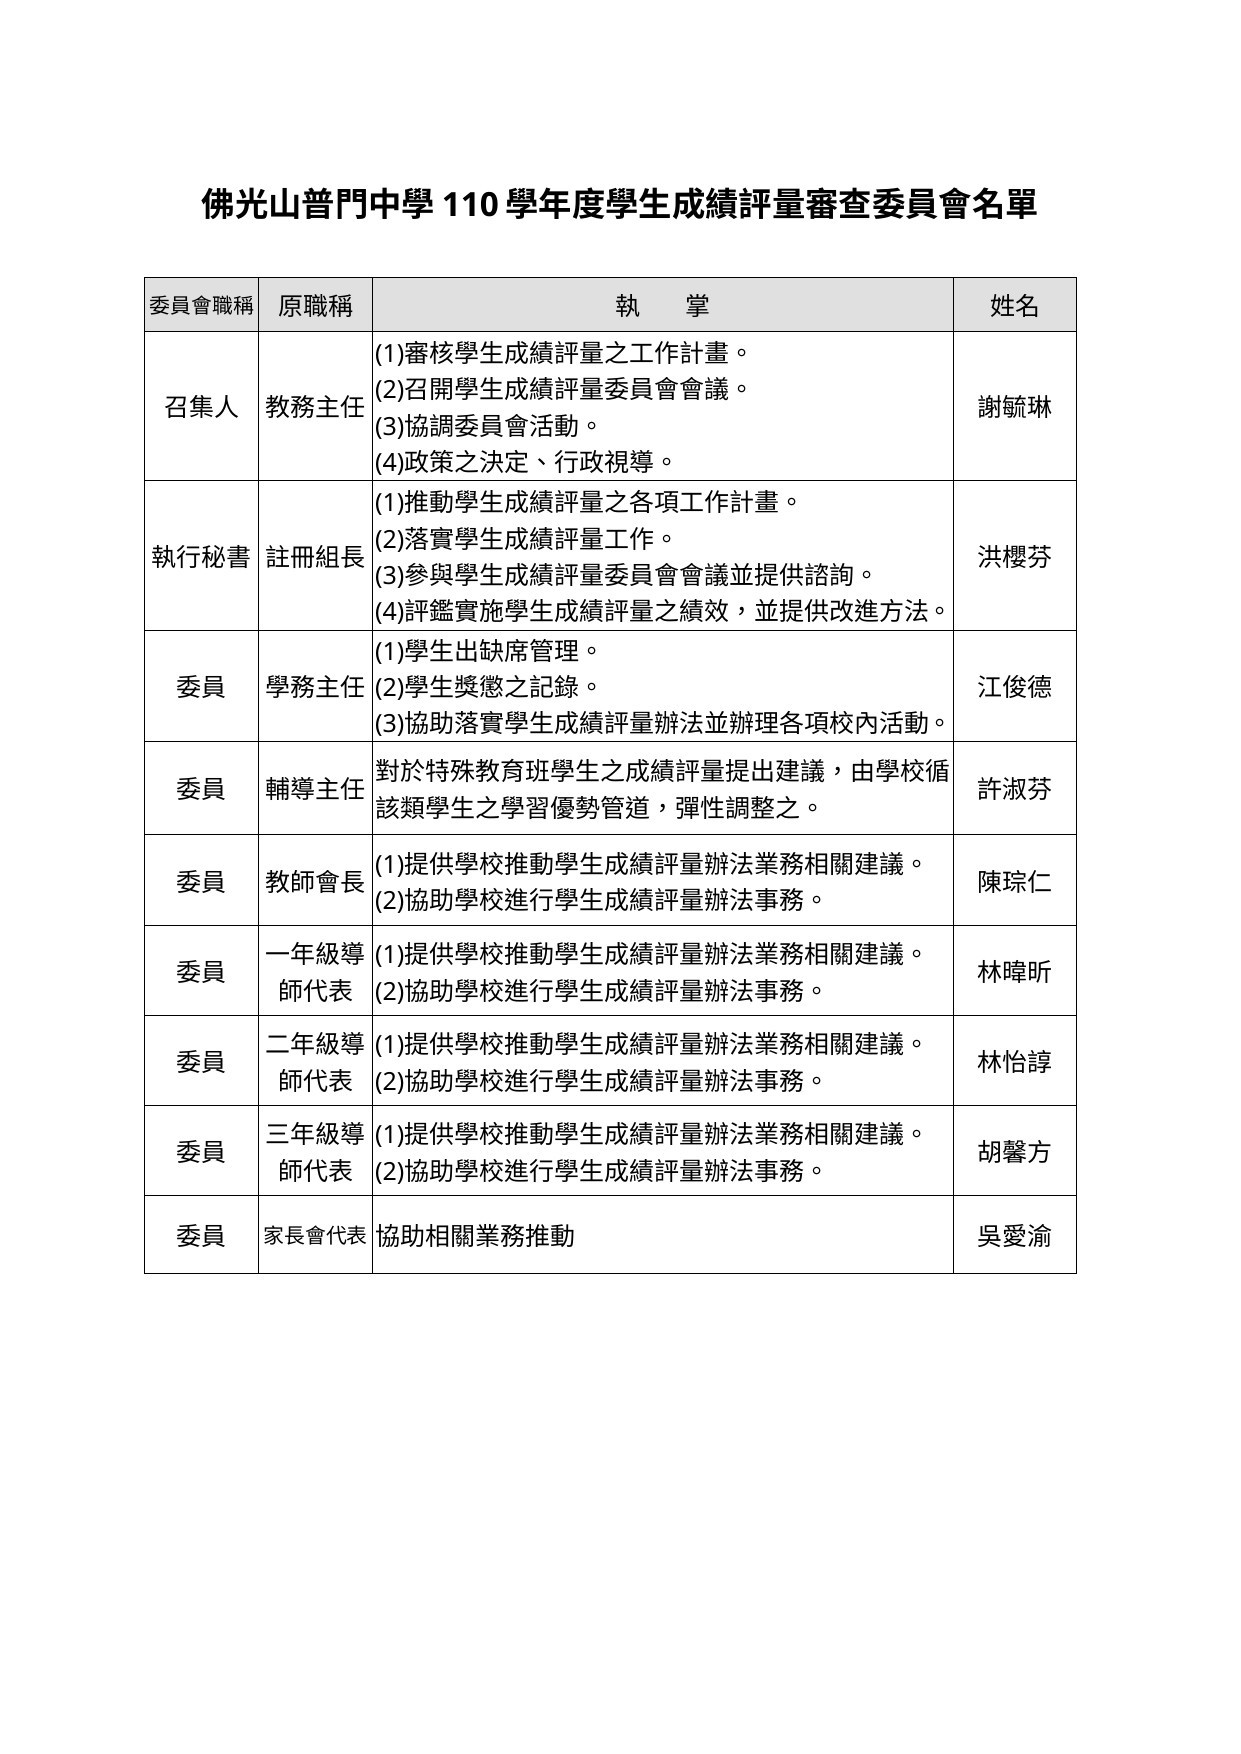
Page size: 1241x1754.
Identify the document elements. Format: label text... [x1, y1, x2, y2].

table_cell 胡馨方 [954, 1106, 1076, 1195]
table_cell (1)審核學生成績評量之工作計畫。 (2)召開學生成績評量委員會會議。 (3)協調委員會活動。 (4)政策之決定、行政視導。 [373, 332, 953, 480]
table_cell 委員 [145, 1106, 258, 1195]
table_cell 吳愛渝 [954, 1196, 1076, 1273]
table_cell 謝毓琳 [954, 332, 1076, 480]
table_cell 註冊組長 [259, 481, 372, 629]
table_cell 家長會代表 [259, 1196, 372, 1273]
table_cell 委員 [145, 835, 258, 925]
table_header 執 掌 [373, 278, 953, 331]
table_cell (1)學生出缺席管理。 (2)學生獎懲之記錄。 (3)協助落實學生成績評量辦法並辦理各項校內活動。 [373, 631, 953, 741]
table_cell 輔導主任 [259, 742, 372, 834]
table_cell 林怡諄 [954, 1016, 1076, 1105]
table_cell 委員 [145, 742, 258, 834]
table_header 姓名 [954, 278, 1076, 331]
table_cell (1)推動學生成績評量之各項工作計畫。 (2)落實學生成績評量工作。 (3)參與學生成績評量委員會會議並提供諮詢。 (4)評鑑實施學生成績評量之績效，並提供改進方法。 [373, 481, 953, 629]
table_header 委員會職稱 [145, 278, 258, 331]
table_cell (1)提供學校推動學生成績評量辦法業務相關建議。 (2)協助學校進行學生成績評量辦法事務。 [373, 1106, 953, 1195]
table_cell 一年級導師代表 [259, 926, 372, 1015]
table_cell 江俊德 [954, 631, 1076, 741]
table_cell 二年級導師代表 [259, 1016, 372, 1105]
table_cell 委員 [145, 926, 258, 1015]
table_cell 委員 [145, 631, 258, 741]
table_cell 學務主任 [259, 631, 372, 741]
table_cell 教務主任 [259, 332, 372, 480]
table_cell 對於特殊教育班學生之成績評量提出建議，由學校循該類學生之學習優勢管道，彈性調整之。 [373, 742, 953, 834]
table_cell 委員 [145, 1016, 258, 1105]
table_cell 林暐昕 [954, 926, 1076, 1015]
table_cell 執行秘書 [145, 481, 258, 629]
table_cell (1)提供學校推動學生成績評量辦法業務相關建議。 (2)協助學校進行學生成績評量辦法事務。 [373, 926, 953, 1015]
table_cell 委員 [145, 1196, 258, 1273]
table_header 原職稱 [259, 278, 372, 331]
table_cell 陳琮仁 [954, 835, 1076, 925]
table_cell 許淑芬 [954, 742, 1076, 834]
table_cell (1)提供學校推動學生成績評量辦法業務相關建議。 (2)協助學校進行學生成績評量辦法事務。 [373, 1016, 953, 1105]
table_cell 協助相關業務推動 [373, 1196, 953, 1273]
table_cell 召集人 [145, 332, 258, 480]
table_cell 三年級導師代表 [259, 1106, 372, 1195]
table_cell 洪櫻芬 [954, 481, 1076, 629]
text 佛光山普門中學110學年度學生成績評量審查委員會名單 [148, 164, 1092, 239]
table_cell 教師會長 [259, 835, 372, 925]
table_cell (1)提供學校推動學生成績評量辦法業務相關建議。 (2)協助學校進行學生成績評量辦法事務。 [373, 835, 953, 925]
